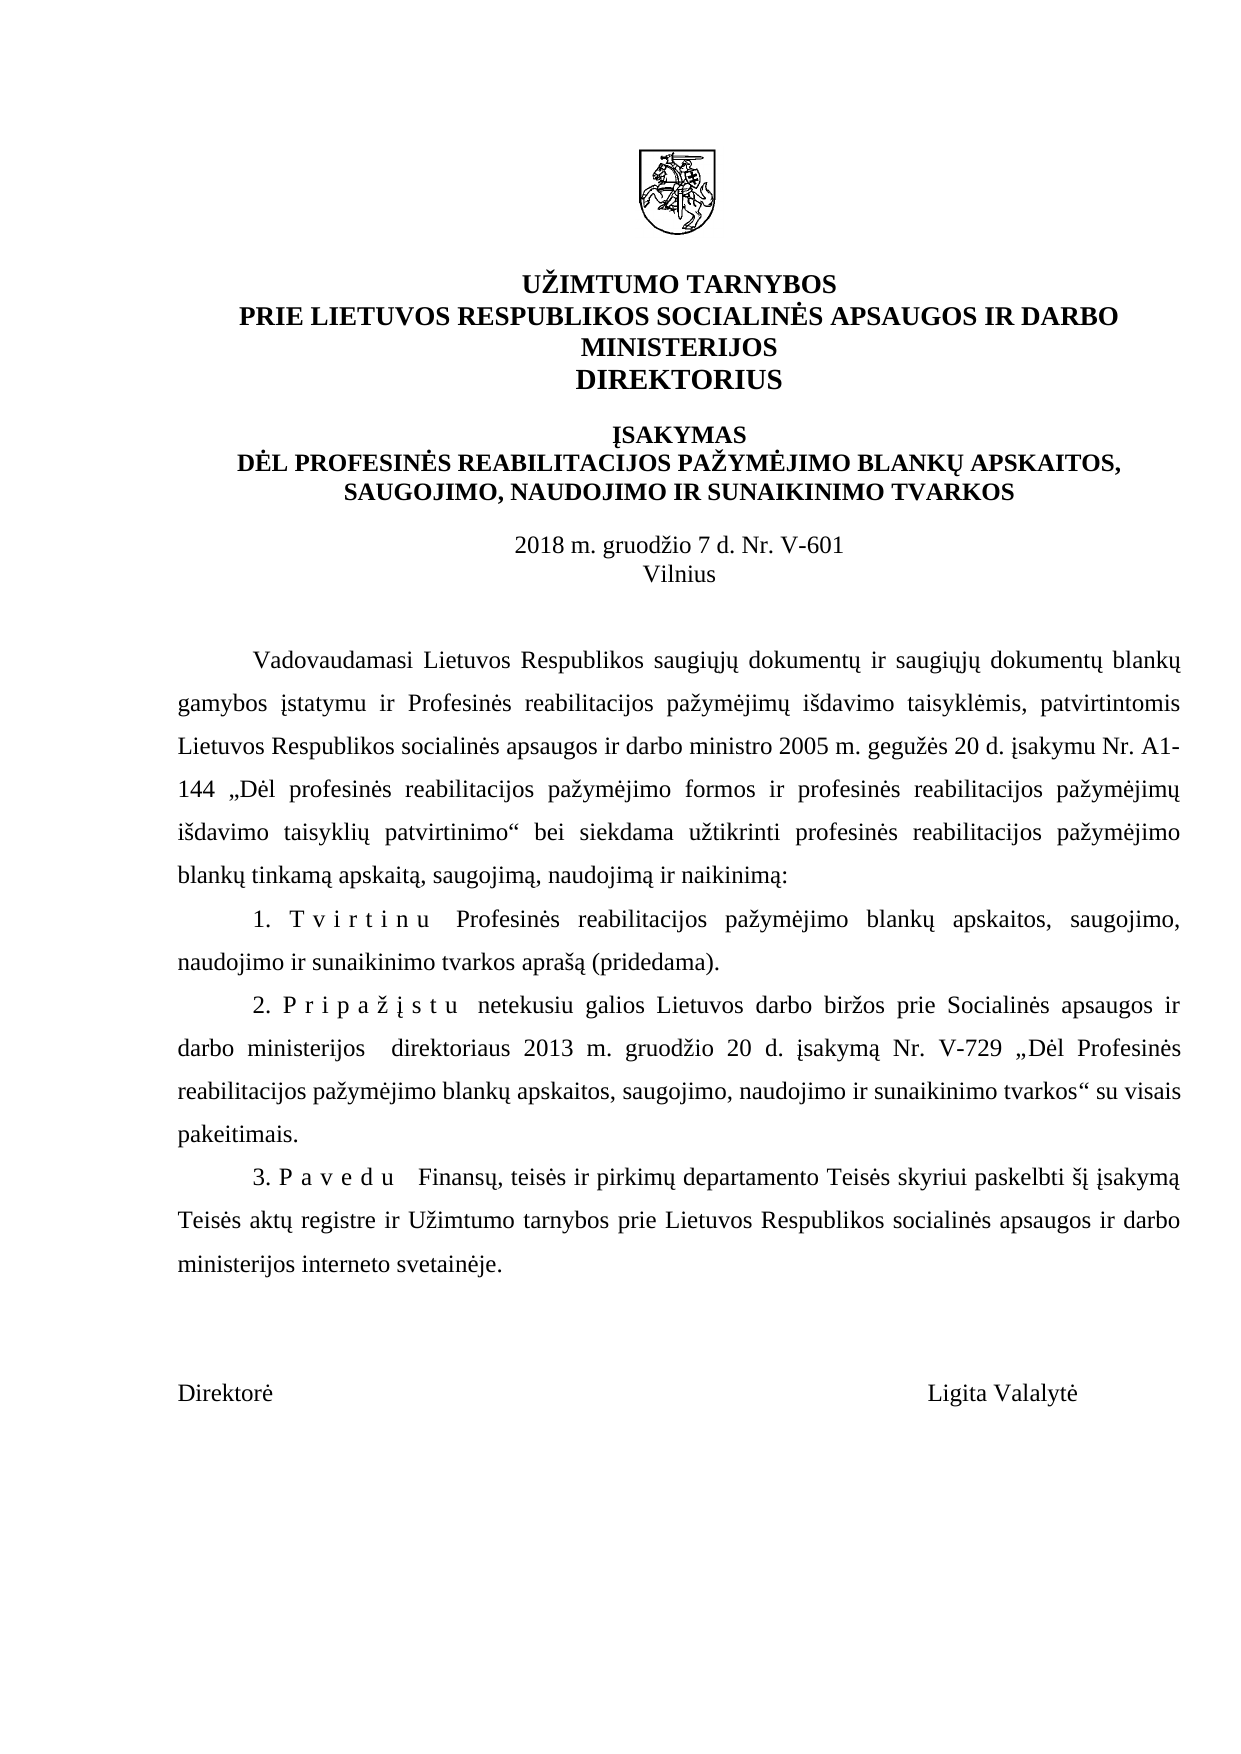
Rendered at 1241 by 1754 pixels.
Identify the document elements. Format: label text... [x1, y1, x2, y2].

text 2. Pripažįstu netekusiu galios Lietuvos darbo biržos prie Socialinės apsaugos ir darbo ministerijos direktoriaus 2013 m. gruodžio 20 d. įsakymą Nr. V-729 „Dėl Profesinės reabilitacijos pažymėjimo blankų apskaitos, saugojimo, naudojimo ir sunaikinimo tvarkos“ su visais pakeitimais. [177, 990, 1181, 1148]
text 2018 m. gruodžio 7 d. Nr. V-601 [177, 530, 1181, 559]
text 1. Tvirtinu Profesinės reabilitacijos pažymėjimo blankų apskaitos, saugojimo, naudojimo ir sunaikinimo tvarkos aprašą (pridedama). [177, 904, 1181, 976]
text užimtumo tarnybos prie lietuvos Respublikos socialinės apsaugos ir darbo ministerijos DIREKTORIUS [177, 269, 1181, 396]
text DĖL PROFESINĖS REABILITACIJOS PAŽYMĖJIMO BLANKŲ APSKAITOS, SAUGOJIMO, NAUDOJIMO IR SUNAIKINIMO TVARKOS [177, 448, 1181, 506]
text Vadovaudamasi Lietuvos Respublikos saugiųjų dokumentų ir saugiųjų dokumentų blankų gamybos įstatymu ir Profesinės reabilitacijos pažymėjimų išdavimo taisyklėmis, patvirtintomis Lietuvos Respublikos socialinės apsaugos ir darbo ministro 2005 m. gegužės 20 d. įsakymu Nr. A1-144 „Dėl profesinės reabilitacijos pažymėjimo formos ir profesinės reabilitacijos pažymėjimų išdavimo taisyklių patvirtinimo“ bei siekdama užtikrinti profesinės reabilitacijos pažymėjimo blankų tinkamą apskaitą, saugojimą, naudojimą ir naikinimą: [177, 645, 1181, 889]
text Direktorė Ligita Valalytė [177, 1378, 1181, 1407]
text ĮSAKYMAS [177, 420, 1181, 448]
text 3. Pavedu Finansų, teisės ir pirkimų departamento Teisės skyriui paskelbti šį įsakymą Teisės aktų registre ir Užimtumo tarnybos prie Lietuvos Respublikos socialinės apsaugos ir darbo ministerijos interneto svetainėje. [177, 1162, 1181, 1277]
text Vilnius [177, 559, 1181, 587]
